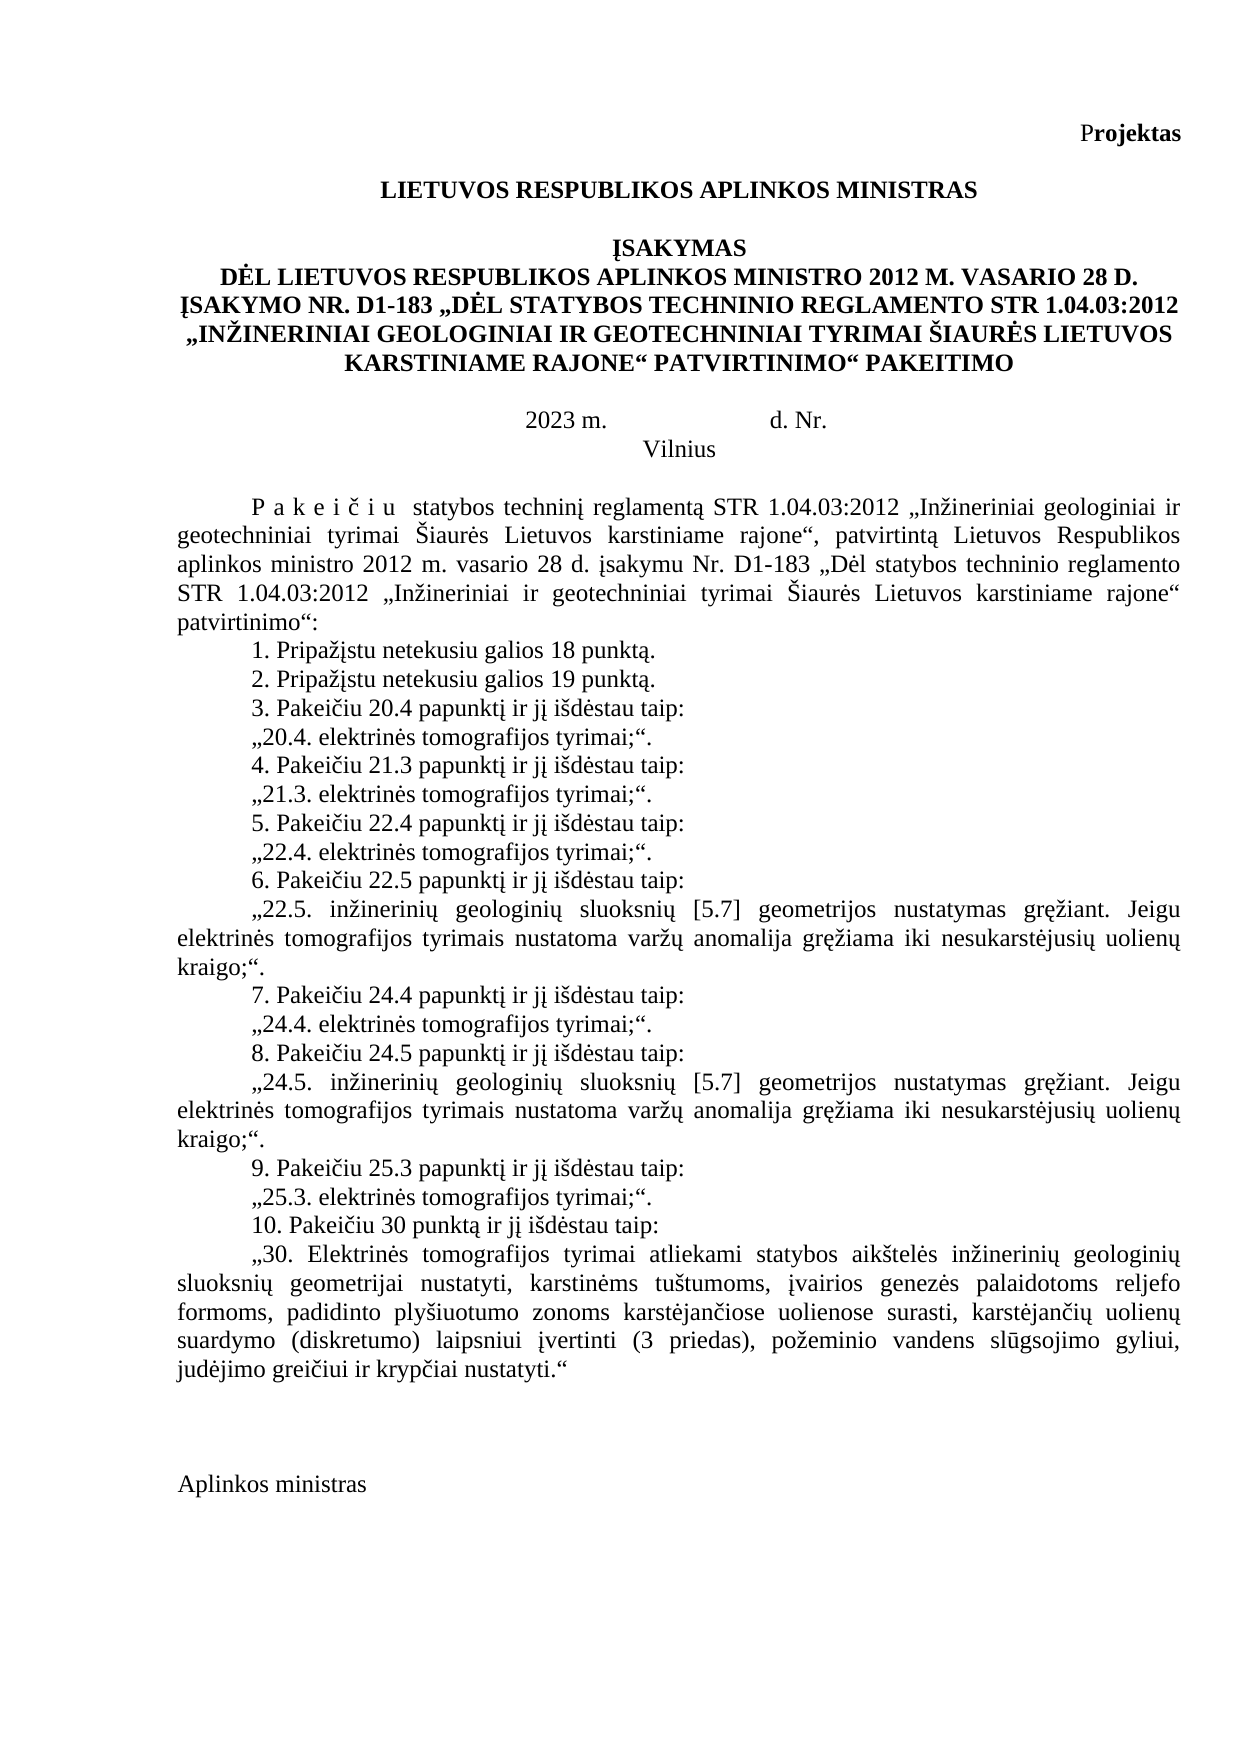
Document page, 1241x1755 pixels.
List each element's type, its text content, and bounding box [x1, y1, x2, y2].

text 7. Pakeičiu 24.4 papunktį ir jį išdėstau taip: [177, 981, 1181, 1009]
text „21.3. elektrinės tomografijos tyrimai;“. [177, 779, 1181, 808]
text 10. Pakeičiu 30 punktą ir jį išdėstau taip: [177, 1211, 1181, 1239]
text „25.3. elektrinės tomografijos tyrimai;“. [177, 1182, 1181, 1211]
text Pakeičiu statybos techninį reglamentą STR 1.04.03:2012 „Inžineriniai geologiniai ir geotechniniai tyrimai Šiaurės Lietuvos karstiniame rajone“, patvirtintą Lietuvos Respublikos aplinkos ministro 2012 m. vasario 28 d. įsakymu Nr. D1-183 „Dėl statybos techninio reglamento STR 1.04.03:2012 „Inžineriniai ir geotechniniai tyrimai Šiaurės Lietuvos karstiniame rajone“ patvirtinimo“: [177, 492, 1181, 636]
text „24.5. inžinerinių geologinių sluoksnių [5.7] geometrijos nustatymas gręžiant. Jeigu elektrinės tomografijos tyrimais nustatoma varžų anomalija gręžiama iki nesukarstėjusių uolienų kraigo;“. [177, 1067, 1181, 1153]
text Aplinkos ministras [177, 1469, 1181, 1498]
text „22.4. elektrinės tomografijos tyrimai;“. [177, 837, 1181, 866]
text 6. Pakeičiu 22.5 papunktį ir jį išdėstau taip: [177, 866, 1181, 894]
text Projektas [177, 118, 1181, 147]
text 5. Pakeičiu 22.4 papunktį ir jį išdėstau taip: [177, 808, 1181, 837]
text 2023 m. d. Nr. [177, 406, 1181, 434]
text 2. Pripažįstu netekusiu galios 19 punktą. [161, 664, 1181, 693]
text 8. Pakeičiu 24.5 papunktį ir jį išdėstau taip: [177, 1038, 1181, 1067]
text 3. Pakeičiu 20.4 papunktį ir jį išdėstau taip: [177, 693, 1181, 722]
text 1. Pripažįstu netekusiu galios 18 punktą. [177, 636, 1181, 664]
text „20.4. elektrinės tomografijos tyrimai;“. [177, 722, 1181, 751]
text „22.5. inžinerinių geologinių sluoksnių [5.7] geometrijos nustatymas gręžiant. Jeigu elektrinės tomografijos tyrimais nustatoma varžų anomalija gręžiama iki nesukarstėjusių uolienų kraigo;“. [177, 894, 1181, 981]
text „24.4. elektrinės tomografijos tyrimai;“. [177, 1009, 1181, 1038]
text LIETUVOS RESPUBLIKOS APLINKOS MINISTRAS [177, 176, 1181, 204]
text Vilnius [177, 434, 1181, 463]
text „30. Elektrinės tomografijos tyrimai atliekami statybos aikštelės inžinerinių geologinių sluoksnių geometrijai nustatyti, karstinėms tuštumoms, įvairios genezės palaidotoms reljefo formoms, padidinto plyšiuotumo zonoms karstėjančiose uolienose surasti, karstėjančių uolienų suardymo (diskretumo) laipsniui įvertinti (3 priedas), požeminio vandens slūgsojimo gyliui, judėjimo greičiui ir krypčiai nustatyti.“ [177, 1239, 1181, 1383]
text 9. Pakeičiu 25.3 papunktį ir jį išdėstau taip: [177, 1153, 1181, 1182]
text ĮSAKYMAS [177, 233, 1181, 262]
text 4. Pakeičiu 21.3 papunktį ir jį išdėstau taip: [177, 751, 1181, 779]
text DĖL LIETUVOS RESPUBLIKOS APLINKOS MINISTRO 2012 M. VASARIO 28 D. ĮSAKYMO NR. D1-183 „DĖL STATYBOS TECHNINIO REGLAMENTO STR 1.04.03:2012 „INŽINERINIAI GEOLOGINIAI IR GEOTECHNINIAI TYRIMAI ŠIAURĖS LIETUVOS KARSTINIAME RAJONE“ PATVIRTINIMO“ PAKEITIMO [177, 262, 1181, 377]
